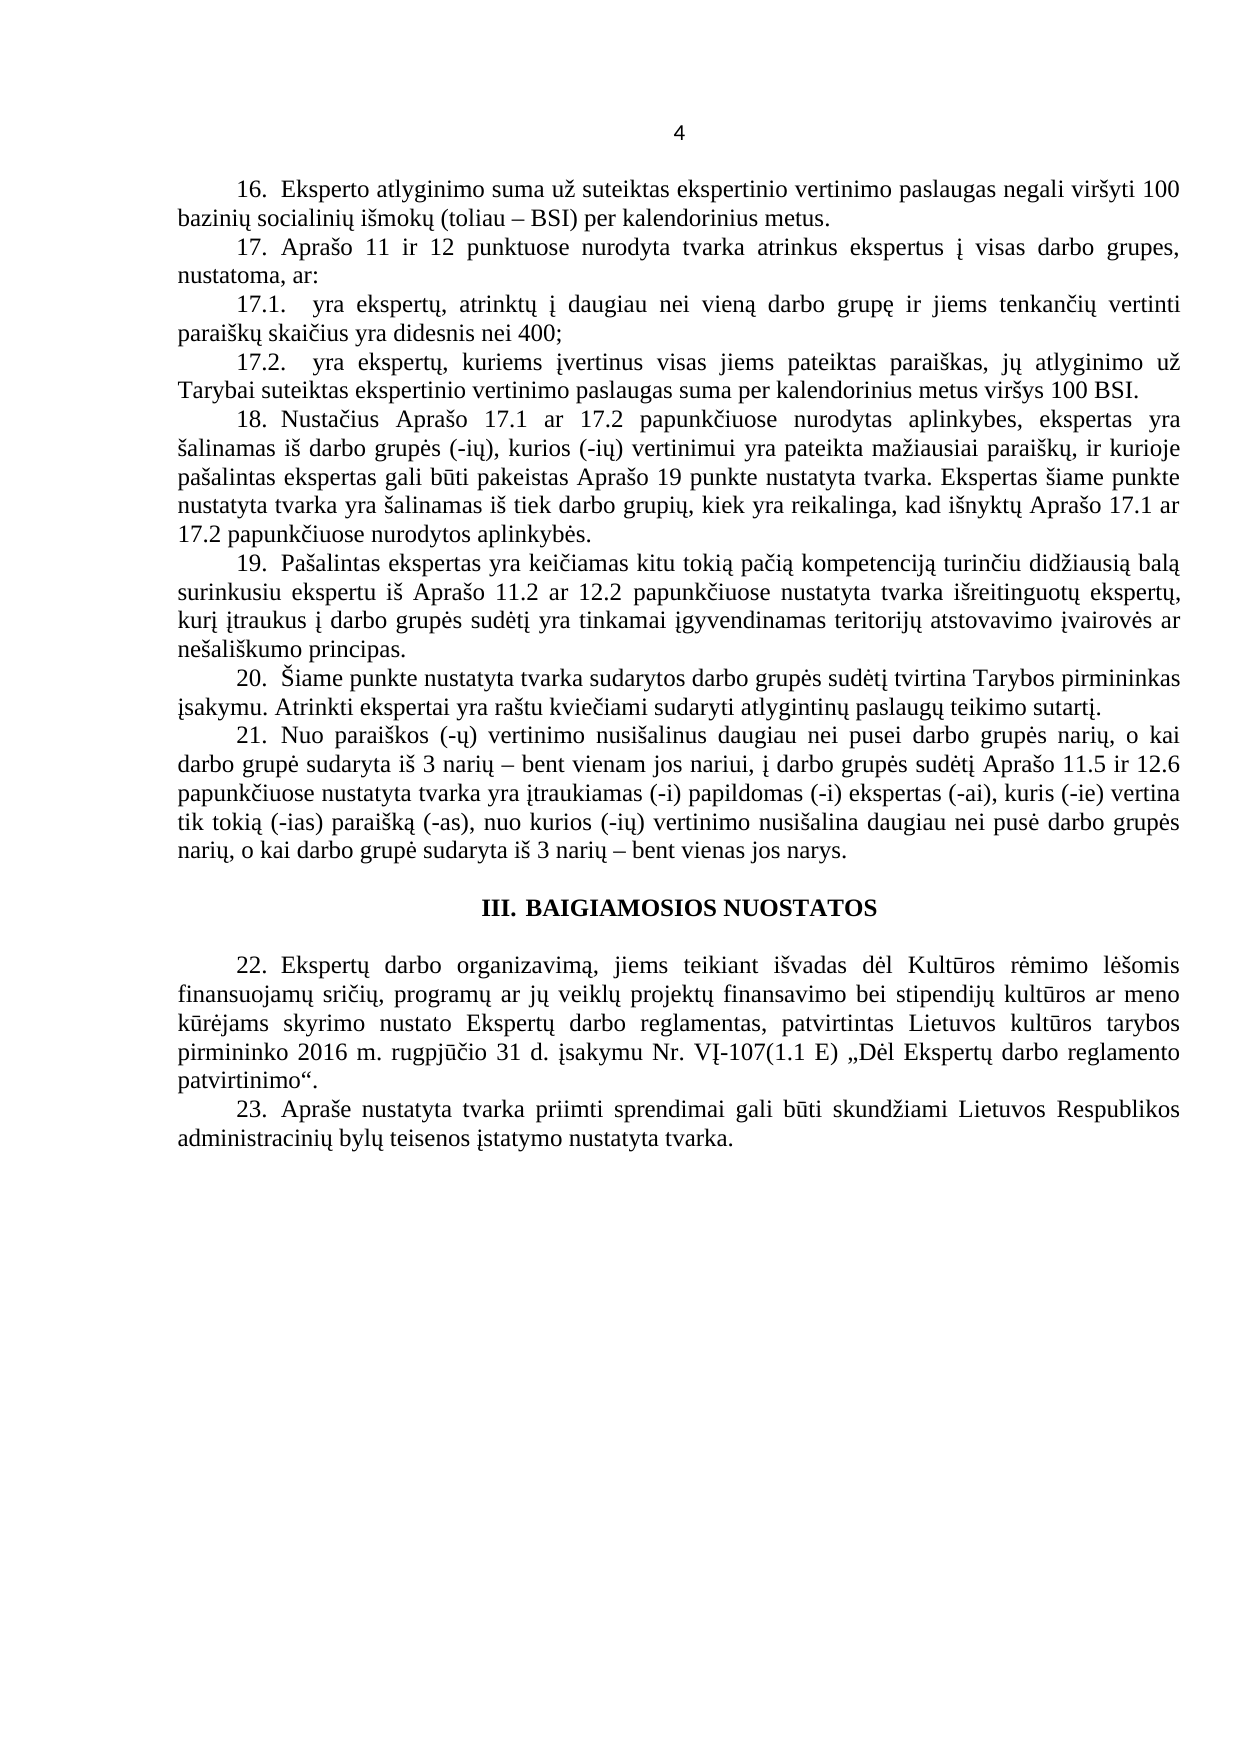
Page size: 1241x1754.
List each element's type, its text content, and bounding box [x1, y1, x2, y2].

text 22. Ekspertų darbo organizavimą, jiems teikiant išvadas dėl Kultūros rėmimo lėšomis finansuojamų sričių, programų ar jų veiklų projektų finansavimo bei stipendijų kultūros ar meno kūrėjams skyrimo nustato Ekspertų darbo reglamentas, patvirtintas Lietuvos kultūros tarybos pirmininko 2016 m. rugpjūčio 31 d. įsakymu Nr. VĮ-107(1.1 E) „Dėl Ekspertų darbo reglamento patvirtinimo“. [177, 950, 1181, 1094]
text III. BAIGIAMOSIOS NUOSTATOS [177, 893, 1181, 922]
text 17. Aprašo 11 ir 12 punktuose nurodyta tvarka atrinkus ekspertus į visas darbo grupes, nustatoma, ar: [177, 232, 1181, 289]
text 17.2. yra ekspertų, kuriems įvertinus visas jiems pateiktas paraiškas, jų atlyginimo už Tarybai suteiktas ekspertinio vertinimo paslaugas suma per kalendorinius metus viršys 100 BSI. [177, 347, 1181, 404]
text 18. Nustačius Aprašo 17.1 ar 17.2 papunkčiuose nurodytas aplinkybes, ekspertas yra šalinamas iš darbo grupės (-ių), kurios (-ių) vertinimui yra pateikta mažiausiai paraiškų, ir kurioje pašalintas ekspertas gali būti pakeistas Aprašo 19 punkte nustatyta tvarka. Ekspertas šiame punkte nustatyta tvarka yra šalinamas iš tiek darbo grupių, kiek yra reikalinga, kad išnyktų Aprašo 17.1 ar 17.2 papunkčiuose nurodytos aplinkybės. [177, 404, 1181, 548]
text 16. Eksperto atlyginimo suma už suteiktas ekspertinio vertinimo paslaugas negali viršyti 100 bazinių socialinių išmokų (toliau – BSI) per kalendorinius metus. [177, 174, 1181, 232]
text 20. Šiame punkte nustatyta tvarka sudarytos darbo grupės sudėtį tvirtina Tarybos pirmininkas įsakymu. Atrinkti ekspertai yra raštu kviečiami sudaryti atlygintinų paslaugų teikimo sutartį. [177, 663, 1181, 720]
text 17.1. yra ekspertų, atrinktų į daugiau nei vieną darbo grupę ir jiems tenkančių vertinti paraiškų skaičius yra didesnis nei 400; [177, 289, 1181, 347]
text 23. Apraše nustatyta tvarka priimti sprendimai gali būti skundžiami Lietuvos Respublikos administracinių bylų teisenos įstatymo nustatyta tvarka. [177, 1094, 1181, 1152]
text 21. Nuo paraiškos (-ų) vertinimo nusišalinus daugiau nei pusei darbo grupės narių, o kai darbo grupė sudaryta iš 3 narių – bent vienam jos nariui, į darbo grupės sudėtį Aprašo 11.5 ir 12.6 papunkčiuose nustatyta tvarka yra įtraukiamas (-i) papildomas (-i) ekspertas (-ai), kuris (-ie) vertina tik tokią (-ias) paraišką (-as), nuo kurios (-ių) vertinimo nusišalina daugiau nei pusė darbo grupės narių, o kai darbo grupė sudaryta iš 3 narių – bent vienas jos narys. [177, 720, 1181, 864]
text 19. Pašalintas ekspertas yra keičiamas kitu tokią pačią kompetenciją turinčiu didžiausią balą surinkusiu ekspertu iš Aprašo 11.2 ar 12.2 papunkčiuose nustatyta tvarka išreitinguotų ekspertų, kurį įtraukus į darbo grupės sudėtį yra tinkamai įgyvendinamas teritorijų atstovavimo įvairovės ar nešališkumo principas. [177, 548, 1181, 663]
